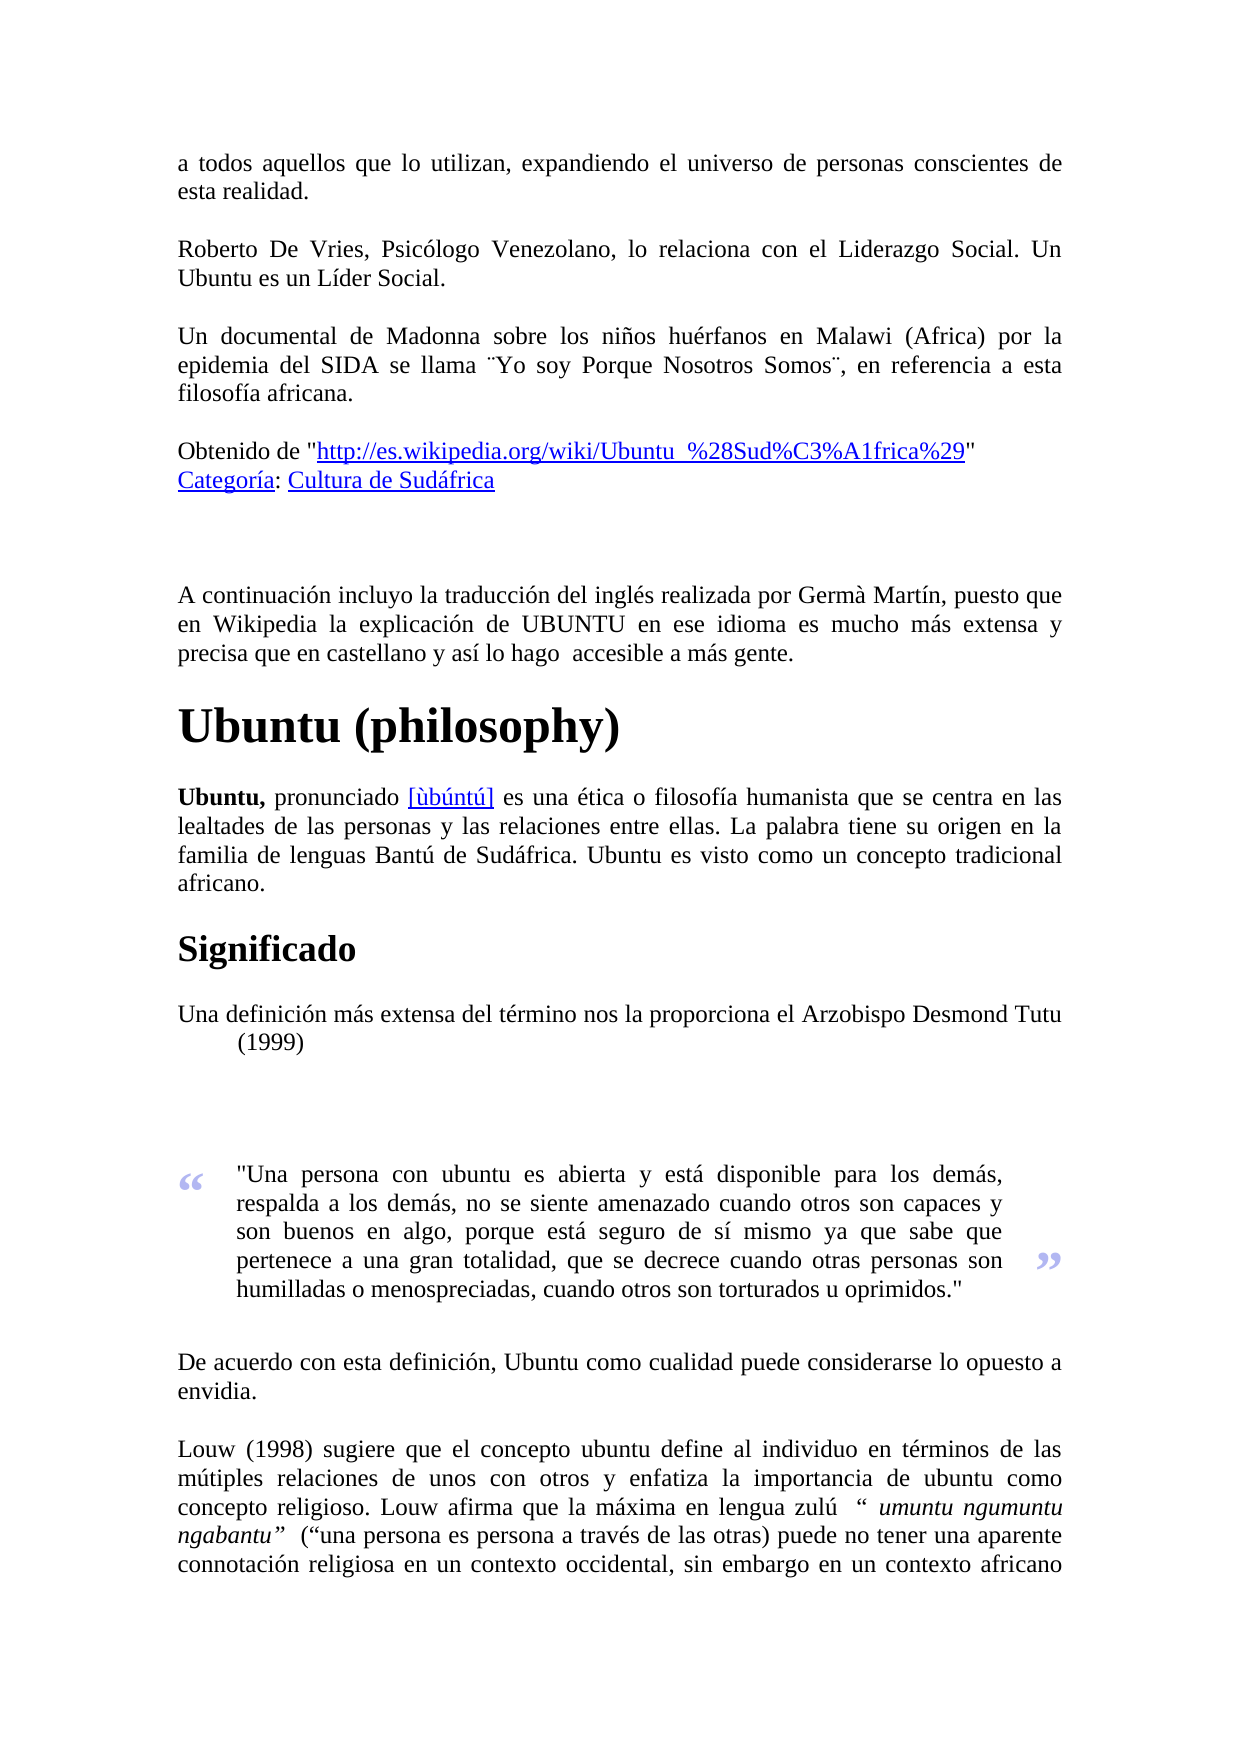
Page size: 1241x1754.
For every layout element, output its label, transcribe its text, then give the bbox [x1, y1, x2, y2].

text Louw (1998) sugiere que el concepto ubuntu define al individuo en términos de las mútiples relaciones de unos con otros y enfatiza la importancia de ubuntu como concepto religioso. Louw afirma que la máxima en lengua zulú “ umuntu ngumuntu ngabantu” (“una persona es persona a través de las otras) puede no tener una aparente connotación religiosa en un contexto occidental, sin embargo en un contexto africano [177, 1434, 1063, 1578]
subtitle Ubuntu (philosophy) [177, 696, 1063, 753]
text A continuación incluyo la traducción del inglés realizada por Germà Martín, puesto que en Wikipedia la explicación de UBUNTU en ese idioma es mucho más extensa y precisa que en castellano y así lo hago accesible a más gente. [177, 580, 1063, 666]
table_header "Una persona con ubuntu es abierta y está disponible para los demás, respalda a los demás, no se siente amenazado cuando otros son capaces y son buenos en algo, porque está seguro de sí mismo ya que sabe que pertenece a una gran totalidad, que se decrece cuando otras personas son humilladas o menospreciadas, cuando otros son torturados u oprimidos." [220, 1143, 1019, 1318]
text De acuerdo con esta definición, Ubuntu como cualidad puede considerarse lo opuesto a envidia. [177, 1347, 1063, 1405]
subtitle Una definición más extensa del término nos la proporciona el Arzobispo Desmond Tutu (1999) [177, 999, 1063, 1056]
subtitle Significado [177, 926, 1063, 969]
text Obtenido de "http://es.wikipedia.org/wiki/Ubuntu_%28Sud%C3%A1frica%29" [177, 436, 1063, 465]
text Un documental de Madonna sobre los niños huérfanos en Malawi (Africa) por la epidemia del SIDA se llama ¨Yo soy Porque Nosotros Somos¨, en referencia a esta filosofía africana. [177, 321, 1063, 407]
text Categoría: Cultura de Sudáfrica [177, 465, 1063, 494]
table_header ” [1019, 1143, 1079, 1318]
text Ubuntu, pronunciado [ùbúntú] es una ética o filosofía humanista que se centra en las lealtades de las personas y las relaciones entre ellas. La palabra tiene su origen en la familia de lenguas Bantú de Sudáfrica. Ubuntu es visto como un concepto tradicional africano. [177, 782, 1063, 897]
table_header “ [162, 1143, 220, 1318]
text a todos aquellos que lo utilizan, expandiendo el universo de personas conscientes de esta realidad. [177, 148, 1063, 205]
text Roberto De Vries, Psicólogo Venezolano, lo relaciona con el Liderazgo Social. Un Ubuntu es un Líder Social. [177, 234, 1063, 292]
